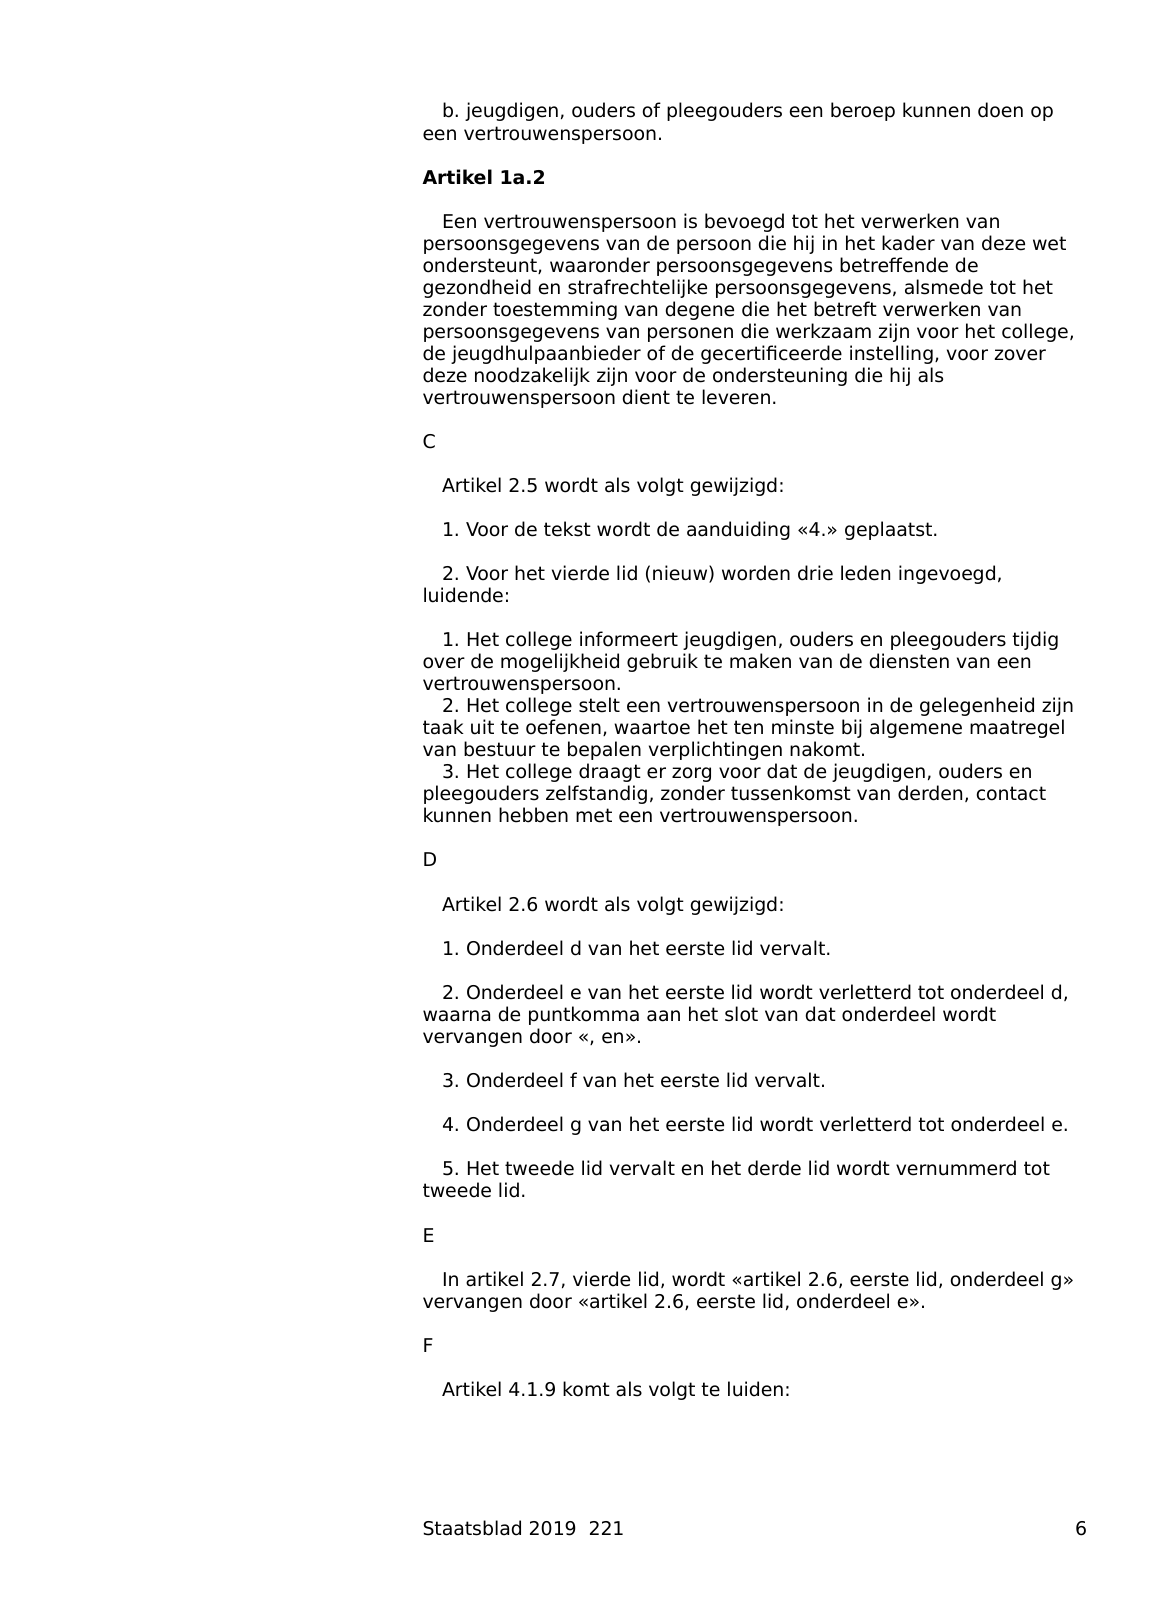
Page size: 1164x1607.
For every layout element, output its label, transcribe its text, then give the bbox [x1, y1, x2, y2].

text 2. Voor het vierde lid (nieuw) worden drie leden ingevoegd, luidende: [422, 563, 1087, 607]
text Artikel 2.5 wordt als volgt gewijzigd: [422, 475, 1087, 497]
text Artikel 2.6 wordt als volgt gewijzigd: [422, 893, 1087, 916]
text C [422, 431, 1087, 453]
text Een vertrouwenspersoon is bevoegd tot het verwerken van persoonsgegevens van de persoon die hij in het kader van deze wet ondersteunt, waaronder persoonsgegevens betreffende de gezondheid en strafrechtelijke persoonsgegevens, alsmede tot het zonder toestemming van degene die het betreft verwerken van persoonsgegevens van personen die werkzaam zijn voor het college, de jeugdhulpaanbieder of de gecertificeerde instelling, voor zover deze noodzakelijk zijn voor de ondersteuning die hij als vertrouwenspersoon dient te leveren. [422, 211, 1087, 408]
text In artikel 2.7, vierde lid, wordt «artikel 2.6, eerste lid, onderdeel g» vervangen door «artikel 2.6, eerste lid, onderdeel e». [422, 1269, 1087, 1313]
text 4. Onderdeel g van het eerste lid wordt verletterd tot onderdeel e. [422, 1114, 1087, 1136]
text 3. Het college draagt er zorg voor dat de jeugdigen, ouders en pleegouders zelfstandig, zonder tussenkomst van derden, contact kunnen hebben met een vertrouwenspersoon. [422, 761, 1087, 827]
text Artikel 4.1.9 komt als volgt te luiden: [422, 1379, 1087, 1401]
text D [422, 849, 1087, 871]
text 2. Onderdeel e van het eerste lid wordt verletterd tot onderdeel d, waarna de puntkomma aan het slot van dat onderdeel wordt vervangen door «, en». [422, 982, 1087, 1048]
subtitle Artikel 1a.2 [422, 167, 1087, 188]
text 1. Voor de tekst wordt de aanduiding «4.» geplaatst. [422, 519, 1087, 541]
text 1. Het college informeert jeugdigen, ouders en pleegouders tijdig over de mogelijkheid gebruik te maken van de diensten van een vertrouwenspersoon. [422, 629, 1087, 695]
text E [422, 1224, 1087, 1246]
text 5. Het tweede lid vervalt en het derde lid wordt vernummerd tot tweede lid. [422, 1158, 1087, 1202]
text 2. Het college stelt een vertrouwenspersoon in de gelegenheid zijn taak uit te oefenen, waartoe het ten minste bij algemene maatregel van bestuur te bepalen verplichtingen nakomt. [422, 695, 1087, 761]
text F [422, 1335, 1087, 1357]
text 3. Onderdeel f van het eerste lid vervalt. [422, 1070, 1087, 1092]
text b. jeugdigen, ouders of pleegouders een beroep kunnen doen op een vertrouwenspersoon. [422, 100, 1087, 144]
text 1. Onderdeel d van het eerste lid vervalt. [422, 938, 1087, 960]
